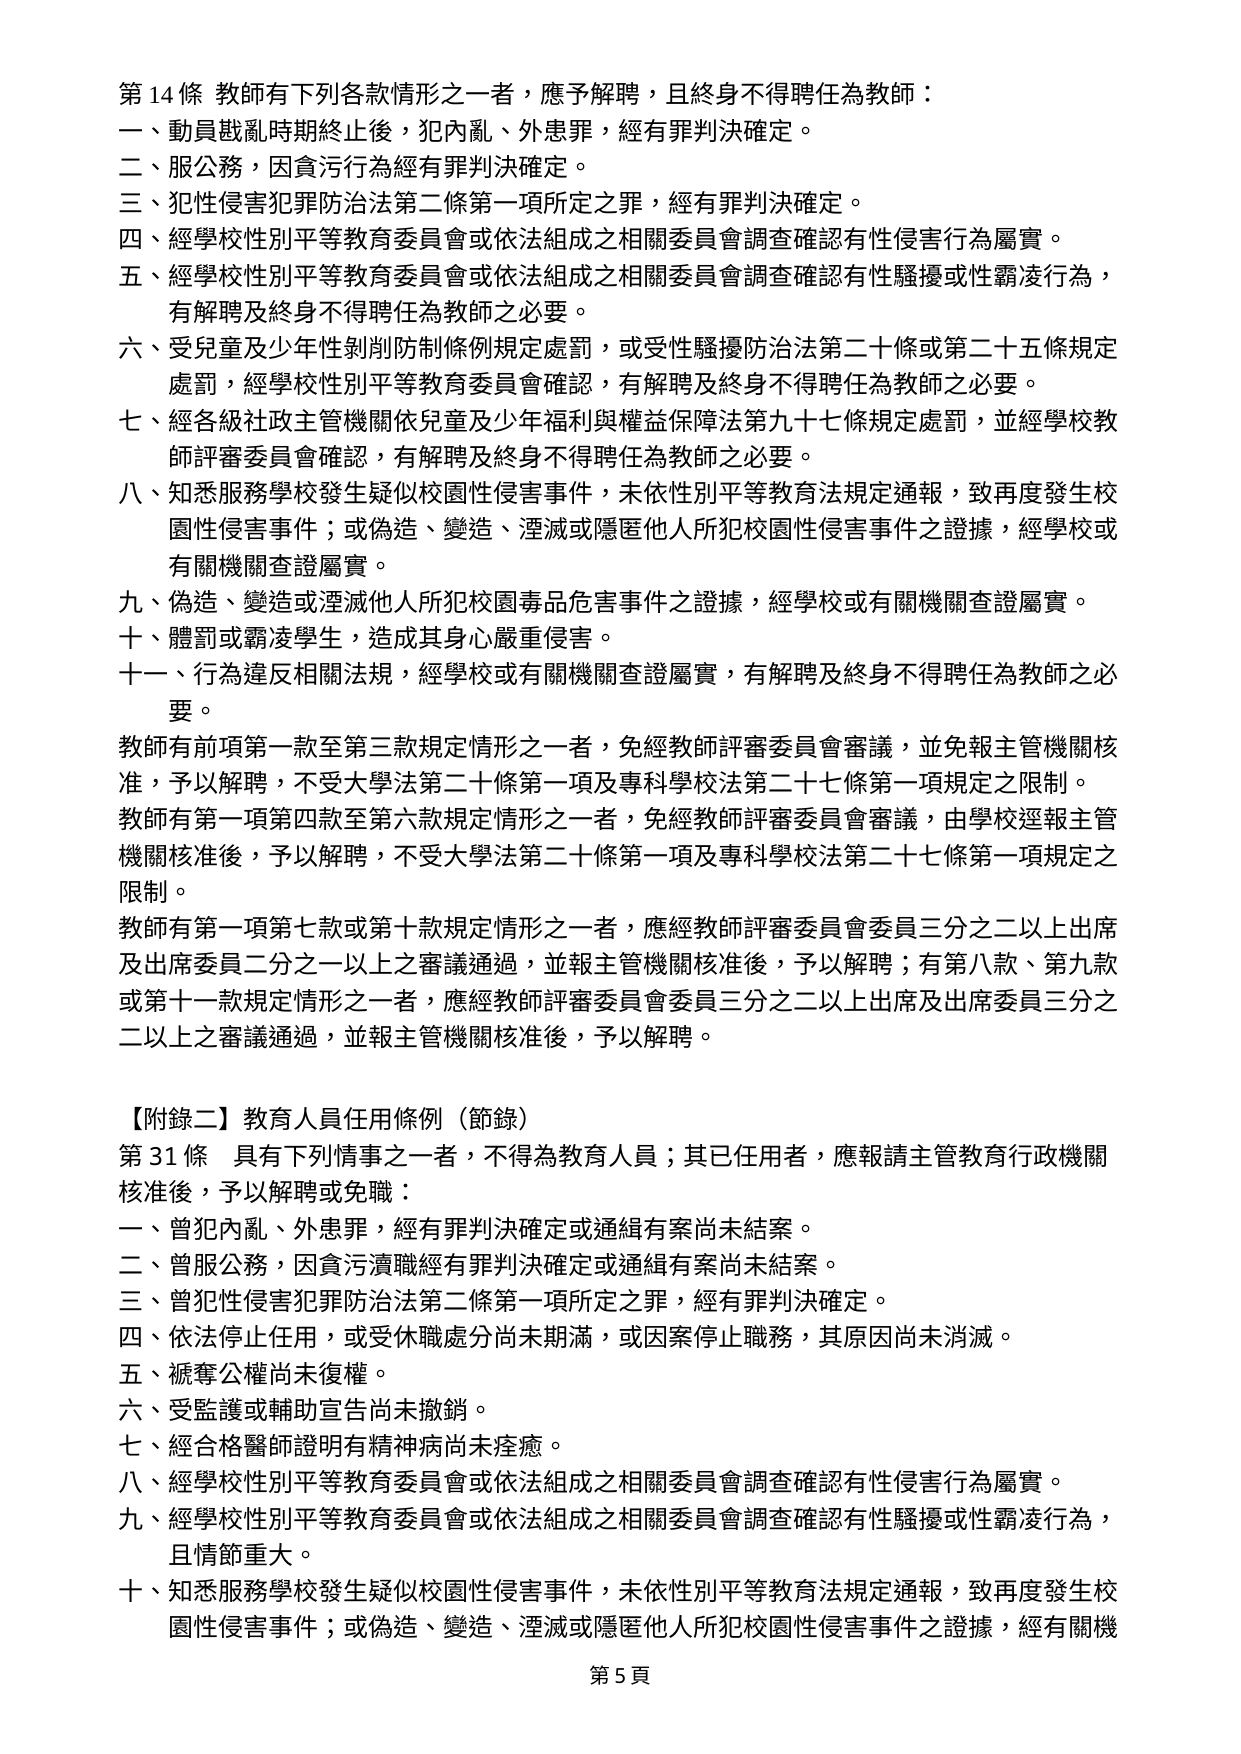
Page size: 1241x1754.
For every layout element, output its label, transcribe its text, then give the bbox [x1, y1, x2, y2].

text 一、曾犯內亂、外患罪，經有罪判決確定或通緝有案尚未結案。 [118, 1209, 1122, 1245]
text 第14條 教師有下列各款情形之一者，應予解聘，且終身不得聘任為教師： [118, 75, 1122, 111]
text 五、褫奪公權尚未復權。 [118, 1354, 1122, 1390]
text 十、體罰或霸凌學生，造成其身心嚴重侵害。 [118, 619, 1122, 655]
text 六、受兒童及少年性剝削防制條例規定處罰，或受性騷擾防治法第二十條或第二十五條規定處罰，經學校性別平等教育委員會確認，有解聘及終身不得聘任為教師之必要。 [118, 329, 1122, 401]
text 二、服公務，因貪污行為經有罪判決確定。 [118, 147, 1122, 184]
text 七、經合格醫師證明有精神病尚未痊癒。 [118, 1427, 1122, 1463]
text 五、經學校性別平等教育委員會或依法組成之相關委員會調查確認有性騷擾或性霸凌行為，有解聘及終身不得聘任為教師之必要。 [118, 256, 1122, 329]
text 八、經學校性別平等教育委員會或依法組成之相關委員會調查確認有性侵害行為屬實。 [118, 1463, 1122, 1499]
text 十一、行為違反相關法規，經學校或有關機關查證屬實，有解聘及終身不得聘任為教師之必要。 [118, 655, 1122, 727]
text 第31條 具有下列情事之一者，不得為教育人員；其已任用者，應報請主管教育行政機關核准後，予以解聘或免職： [118, 1137, 1122, 1209]
text 九、經學校性別平等教育委員會或依法組成之相關委員會調查確認有性騷擾或性霸凌行為，且情節重大。 [118, 1499, 1122, 1572]
text 【附錄二】教育人員任用條例（節錄） [118, 1095, 1122, 1137]
text 教師有第一項第七款或第十款規定情形之一者，應經教師評審委員會委員三分之二以上出席及出席委員二分之一以上之審議通過，並報主管機關核准後，予以解聘；有第八款、第九款或第十一款規定情形之一者，應經教師評審委員會委員三分之二以上出席及出席委員三分之二以上之審議通過，並報主管機關核准後，予以解聘。 [118, 909, 1122, 1054]
text 三、犯性侵害犯罪防治法第二條第一項所定之罪，經有罪判決確定。 [118, 184, 1122, 220]
text 二、曾服公務，因貪污瀆職經有罪判決確定或通緝有案尚未結案。 [118, 1245, 1122, 1282]
text 十、知悉服務學校發生疑似校園性侵害事件，未依性別平等教育法規定通報，致再度發生校園性侵害事件；或偽造、變造、湮滅或隱匿他人所犯校園性侵害事件之證據，經有關機 [118, 1572, 1122, 1644]
text 一、動員戡亂時期終止後，犯內亂、外患罪，經有罪判決確定。 [118, 111, 1122, 147]
text 九、偽造、變造或湮滅他人所犯校園毒品危害事件之證據，經學校或有關機關查證屬實。 [118, 582, 1122, 619]
text 六、受監護或輔助宣告尚未撤銷。 [118, 1390, 1122, 1427]
text 八、知悉服務學校發生疑似校園性侵害事件，未依性別平等教育法規定通報，致再度發生校園性侵害事件；或偽造、變造、湮滅或隱匿他人所犯校園性侵害事件之證據，經學校或有關機關查證屬實。 [118, 474, 1122, 582]
text 四、依法停止任用，或受休職處分尚未期滿，或因案停止職務，其原因尚未消滅。 [118, 1318, 1122, 1354]
text 教師有前項第一款至第三款規定情形之一者，免經教師評審委員會審議，並免報主管機關核准，予以解聘，不受大學法第二十條第一項及專科學校法第二十七條第一項規定之限制。 [118, 727, 1122, 800]
text 三、曾犯性侵害犯罪防治法第二條第一項所定之罪，經有罪判決確定。 [118, 1282, 1122, 1318]
text 四、經學校性別平等教育委員會或依法組成之相關委員會調查確認有性侵害行為屬實。 [118, 220, 1122, 256]
text 教師有第一項第四款至第六款規定情形之一者，免經教師評審委員會審議，由學校逕報主管機關核准後，予以解聘，不受大學法第二十條第一項及專科學校法第二十七條第一項規定之限制。 [118, 800, 1122, 909]
text 七、經各級社政主管機關依兒童及少年福利與權益保障法第九十七條規定處罰，並經學校教師評審委員會確認，有解聘及終身不得聘任為教師之必要。 [118, 401, 1122, 474]
